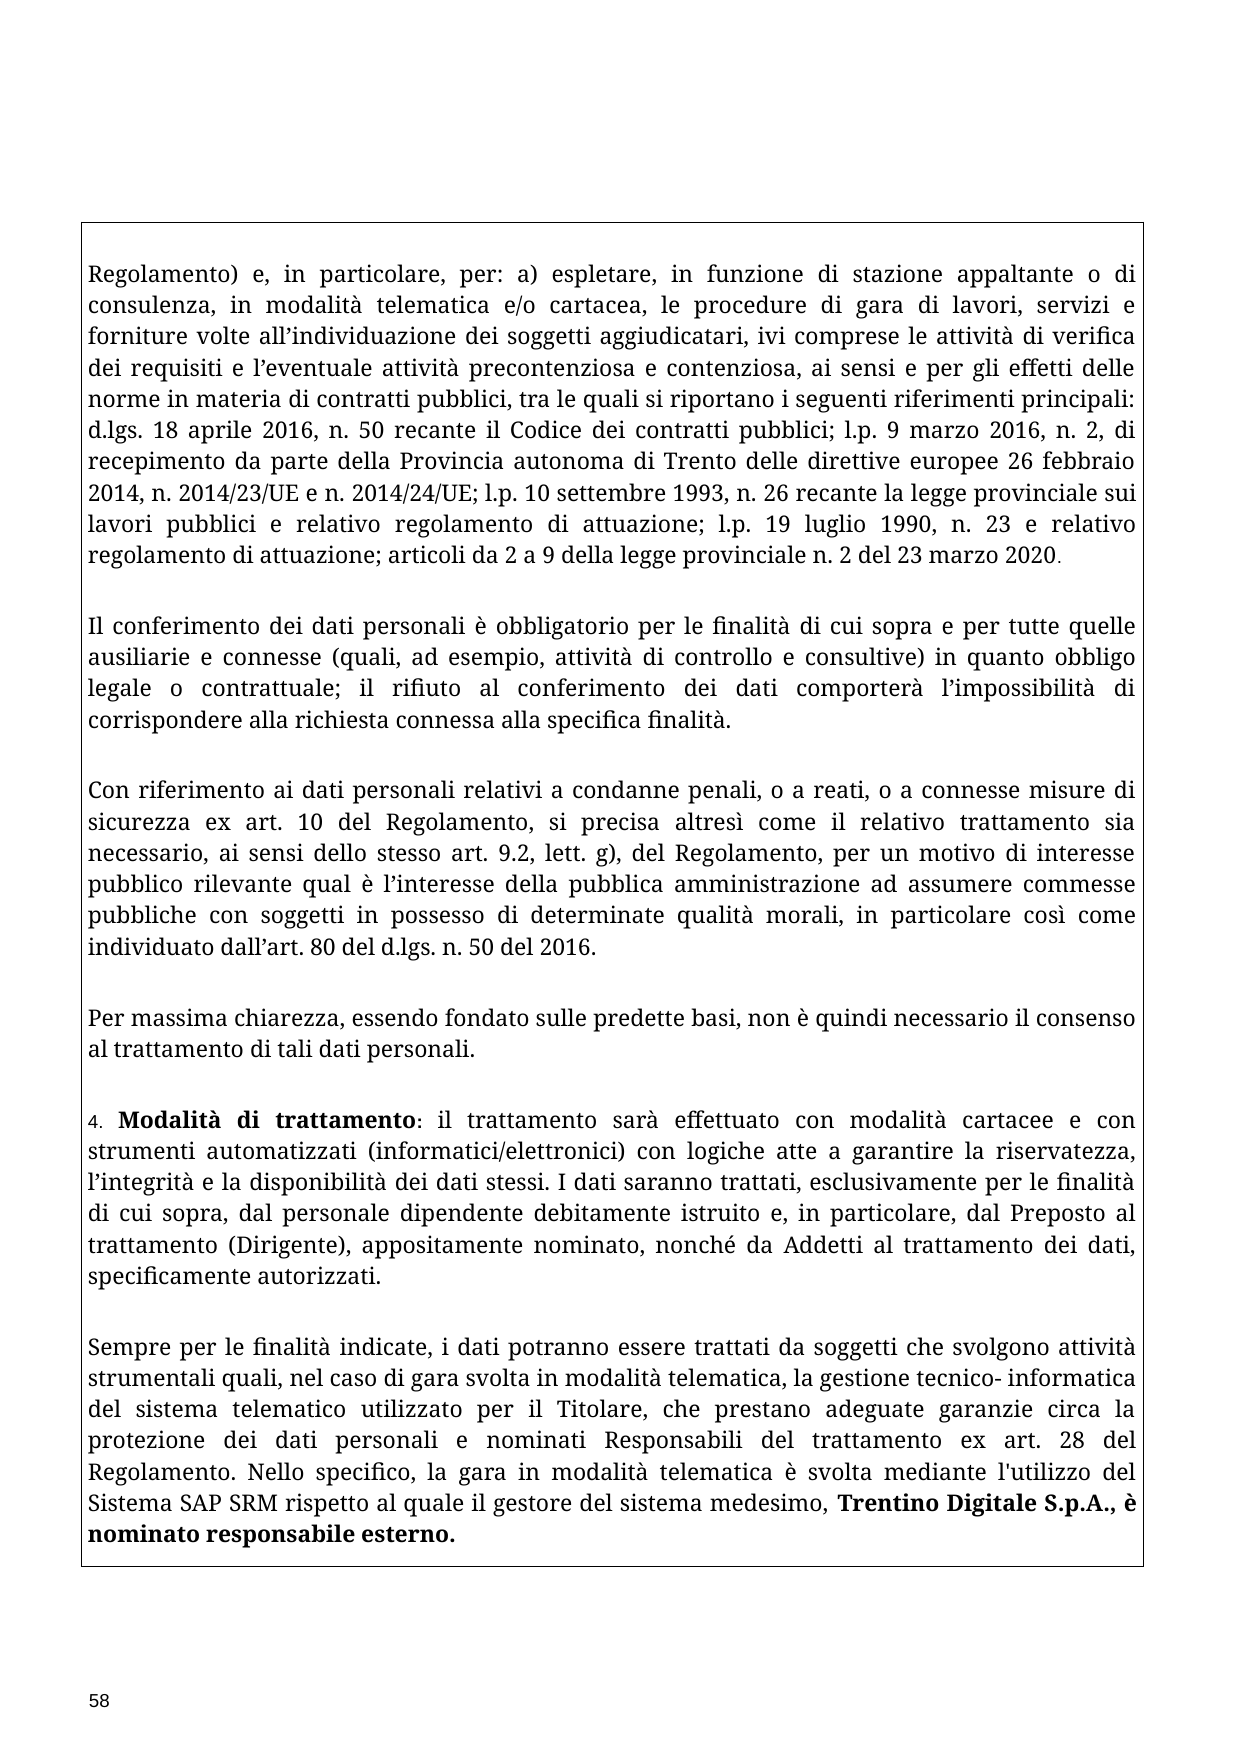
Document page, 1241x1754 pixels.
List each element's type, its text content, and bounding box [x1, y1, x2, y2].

table_header Regolamento) e, in particolare, per: a) espletare, in funzione di stazione appaltante o di consulenza, in modalità telematica e/o cartacea, le procedure di gara di lavori, servizi e forniture volte all’individuazione dei soggetti aggiudicatari, ivi comprese le attività di verifica dei requisiti e l’eventuale attività precontenziosa e contenziosa, ai sensi e per gli effetti delle norme in materia di contratti pubblici, tra le quali si riportano i seguenti riferimenti principali: d.lgs. 18 aprile 2016, n. 50 recante il Codice dei contratti pubblici; l.p. 9 marzo 2016, n. 2, di recepimento da parte della Provincia autonoma di Trento delle direttive europee 26 febbraio 2014, n. 2014/23/UE e n. 2014/24/UE; l.p. 10 settembre 1993, n. 26 recante la legge provinciale sui lavori pubblici e relativo regolamento di attuazione; l.p. 19 luglio 1990, n. 23 e relativo regolamento di attuazione; articoli da 2 a 9 della legge provinciale n. 2 del 23 marzo 2020. Il conferimento dei dati personali è obbligatorio per le finalità di cui sopra e per tutte quelle ausiliarie e connesse (quali, ad esempio, attività di controllo e consultive) in quanto obbligo legale o contrattuale; il rifiuto al conferimento dei dati comporterà l’impossibilità di corrispondere alla richiesta connessa alla specifica finalità. Con riferimento ai dati personali relativi a condanne penali, o a reati, o a connesse misure di sicurezza ex art. 10 del Regolamento, si precisa altresì come il relativo trattamento sia necessario, ai sensi dello stesso art. 9.2, lett. g), del Regolamento, per un motivo di interesse pubblico rilevante qual è l’interesse della pubblica amministrazione ad assumere commesse pubbliche con soggetti in possesso di determinate qualità morali, in particolare così come individuato dall’art. 80 del d.lgs. n. 50 del 2016. Per massima chiarezza, essendo fondato sulle predette basi, non è quindi necessario il consenso al trattamento di tali dati personali. 4. Modalità di trattamento: il trattamento sarà effettuato con modalità cartacee e con strumenti automatizzati (informatici/elettronici) con logiche atte a garantire la riservatezza, l’integrità e la disponibilità dei dati stessi. I dati saranno trattati, esclusivamente per le finalità di cui sopra, dal personale dipendente debitamente istruito e, in particolare, dal Preposto al trattamento (Dirigente), appositamente nominato, nonché da Addetti al trattamento dei dati, specificamente autorizzati. Sempre per le finalità indicate, i dati potranno essere trattati da soggetti che svolgono attività strumentali quali, nel caso di gara svolta in modalità telematica, la gestione tecnico- informatica del sistema telematico utilizzato per il Titolare, che prestano adeguate garanzie circa la protezione dei dati personali e nominati Responsabili del trattamento ex art. 28 del Regolamento. Nello specifico, la gara in modalità telematica è svolta mediante l'utilizzo del Sistema SAP SRM rispetto al quale il gestore del sistema medesimo, Trentino Digitale S.p.A., è nominato responsabile esterno. [82, 223, 1143, 1566]
